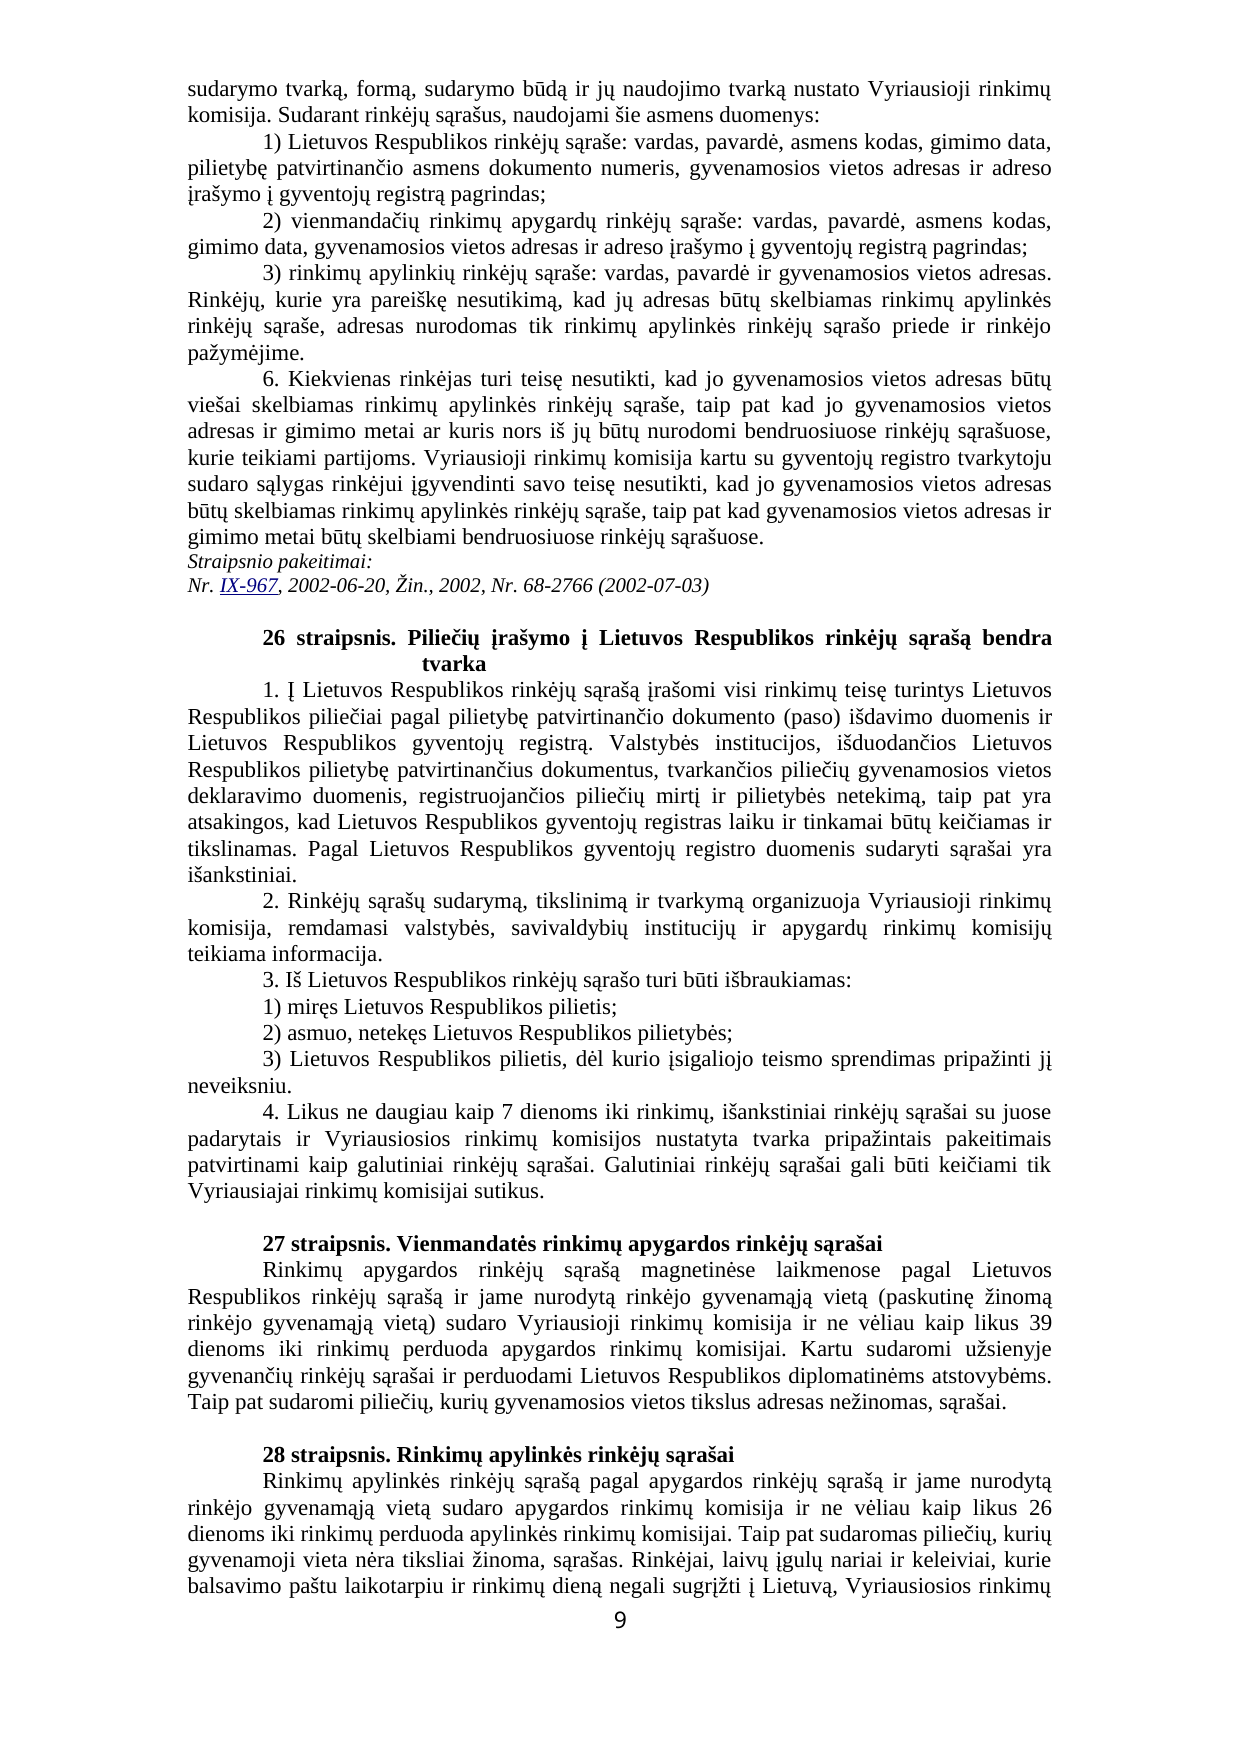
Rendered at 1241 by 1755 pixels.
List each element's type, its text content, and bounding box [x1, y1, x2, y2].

text 2) asmuo, netekęs Lietuvos Respublikos pilietybės; [187, 1019, 1053, 1046]
text Rinkimų apygardos rinkėjų sąrašą magnetinėse laikmenose pagal Lietuvos Respublikos rinkėjų sąrašą ir jame nurodytą rinkėjo gyvenamąją vietą (paskutinę žinomą rinkėjo gyvenamąją vietą) sudaro Vyriausioji rinkimų komisija ir ne vėliau kaip likus 39 dienoms iki rinkimų perduoda apygardos rinkimų komisijai. Kartu sudaromi užsienyje gyvenančių rinkėjų sąrašai ir perduodami Lietuvos Respublikos diplomatinėms atstovybėms. Taip pat sudaromi piliečių, kurių gyvenamosios vietos tikslus adresas nežinomas, sąrašai. [187, 1256, 1053, 1414]
text sudarymo tvarką, formą, sudarymo būdą ir jų naudojimo tvarką nustato Vyriausioji rinkimų komisija. Sudarant rinkėjų sąrašus, naudojami šie asmens duomenys: [187, 75, 1053, 128]
text 3) rinkimų apylinkių rinkėjų sąraše: vardas, pavardė ir gyvenamosios vietos adresas. Rinkėjų, kurie yra pareiškę nesutikimą, kad jų adresas būtų skelbiamas rinkimų apylinkės rinkėjų sąraše, adresas nurodomas tik rinkimų apylinkės rinkėjų sąrašo priede ir rinkėjo pažymėjime. [187, 259, 1053, 365]
text Rinkimų apylinkės rinkėjų sąrašą pagal apygardos rinkėjų sąrašą ir jame nurodytą rinkėjo gyvenamąją vietą sudaro apygardos rinkimų komisija ir ne vėliau kaip likus 26 dienoms iki rinkimų perduoda apylinkės rinkimų komisijai. Taip pat sudaromas piliečių, kurių gyvenamoji vieta nėra tiksliai žinoma, sąrašas. Rinkėjai, laivų įgulų nariai ir keleiviai, kurie balsavimo paštu laikotarpiu ir rinkimų dieną negali sugrįžti į Lietuvą, Vyriausiosios rinkimų [187, 1467, 1053, 1599]
text 2) vienmandačių rinkimų apygardų rinkėjų sąraše: vardas, pavardė, asmens kodas, gimimo data, gyvenamosios vietos adresas ir adreso įrašymo į gyventojų registrą pagrindas; [187, 207, 1053, 259]
text 1. Į Lietuvos Respublikos rinkėjų sąrašą įrašomi visi rinkimų teisę turintys Lietuvos Respublikos piliečiai pagal pilietybę patvirtinančio dokumento (paso) išdavimo duomenis ir Lietuvos Respublikos gyventojų registrą. Valstybės institucijos, išduodančios Lietuvos Respublikos pilietybę patvirtinančius dokumentus, tvarkančios piliečių gyvenamosios vietos deklaravimo duomenis, registruojančios piliečių mirtį ir pilietybės netekimą, taip pat yra atsakingos, kad Lietuvos Respublikos gyventojų registras laiku ir tinkamai būtų keičiamas ir tikslinamas. Pagal Lietuvos Respublikos gyventojų registro duomenis sudaryti sąrašai yra išankstiniai. [187, 677, 1053, 887]
subtitle 28 straipsnis. Rinkimų apylinkės rinkėjų sąrašai [187, 1441, 1053, 1467]
text 1) Lietuvos Respublikos rinkėjų sąraše: vardas, pavardė, asmens kodas, gimimo data, pilietybę patvirtinančio asmens dokumento numeris, gyvenamosios vietos adresas ir adreso įrašymo į gyventojų registrą pagrindas; [187, 128, 1053, 207]
subtitle 26 straipsnis. Piliečių įrašymo į Lietuvos Respublikos rinkėjų sąrašą bendra tvarka [262, 624, 1053, 677]
text 3) Lietuvos Respublikos pilietis, dėl kurio įsigaliojo teismo sprendimas pripažinti jį neveiksniu. [187, 1046, 1053, 1098]
text 3. Iš Lietuvos Respublikos rinkėjų sąrašo turi būti išbraukiamas: [187, 966, 1053, 993]
subtitle 27 straipsnis. Vienmandatės rinkimų apygardos rinkėjų sąrašai [187, 1230, 1053, 1256]
text Nr. IX-967, 2002-06-20, Žin., 2002, Nr. 68-2766 (2002-07-03) [187, 573, 1053, 597]
text 4. Likus ne daugiau kaip 7 dienoms iki rinkimų, išankstiniai rinkėjų sąrašai su juose padarytais ir Vyriausiosios rinkimų komisijos nustatyta tvarka pripažintais pakeitimais patvirtinami kaip galutiniai rinkėjų sąrašai. Galutiniai rinkėjų sąrašai gali būti keičiami tik Vyriausiajai rinkimų komisijai sutikus. [187, 1098, 1053, 1204]
text 1) miręs Lietuvos Respublikos pilietis; [187, 993, 1053, 1019]
text Straipsnio pakeitimai: [187, 549, 1053, 573]
text 2. Rinkėjų sąrašų sudarymą, tikslinimą ir tvarkymą organizuoja Vyriausioji rinkimų komisija, remdamasi valstybės, savivaldybių institucijų ir apygardų rinkimų komisijų teikiama informacija. [187, 887, 1053, 966]
text 6. Kiekvienas rinkėjas turi teisę nesutikti, kad jo gyvenamosios vietos adresas būtų viešai skelbiamas rinkimų apylinkės rinkėjų sąraše, taip pat kad jo gyvenamosios vietos adresas ir gimimo metai ar kuris nors iš jų būtų nurodomi bendruosiuose rinkėjų sąrašuose, kurie teikiami partijoms. Vyriausioji rinkimų komisija kartu su gyventojų registro tvarkytoju sudaro sąlygas rinkėjui įgyvendinti savo teisę nesutikti, kad jo gyvenamosios vietos adresas būtų skelbiamas rinkimų apylinkės rinkėjų sąraše, taip pat kad gyvenamosios vietos adresas ir gimimo metai būtų skelbiami bendruosiuose rinkėjų sąrašuose. [187, 365, 1053, 549]
